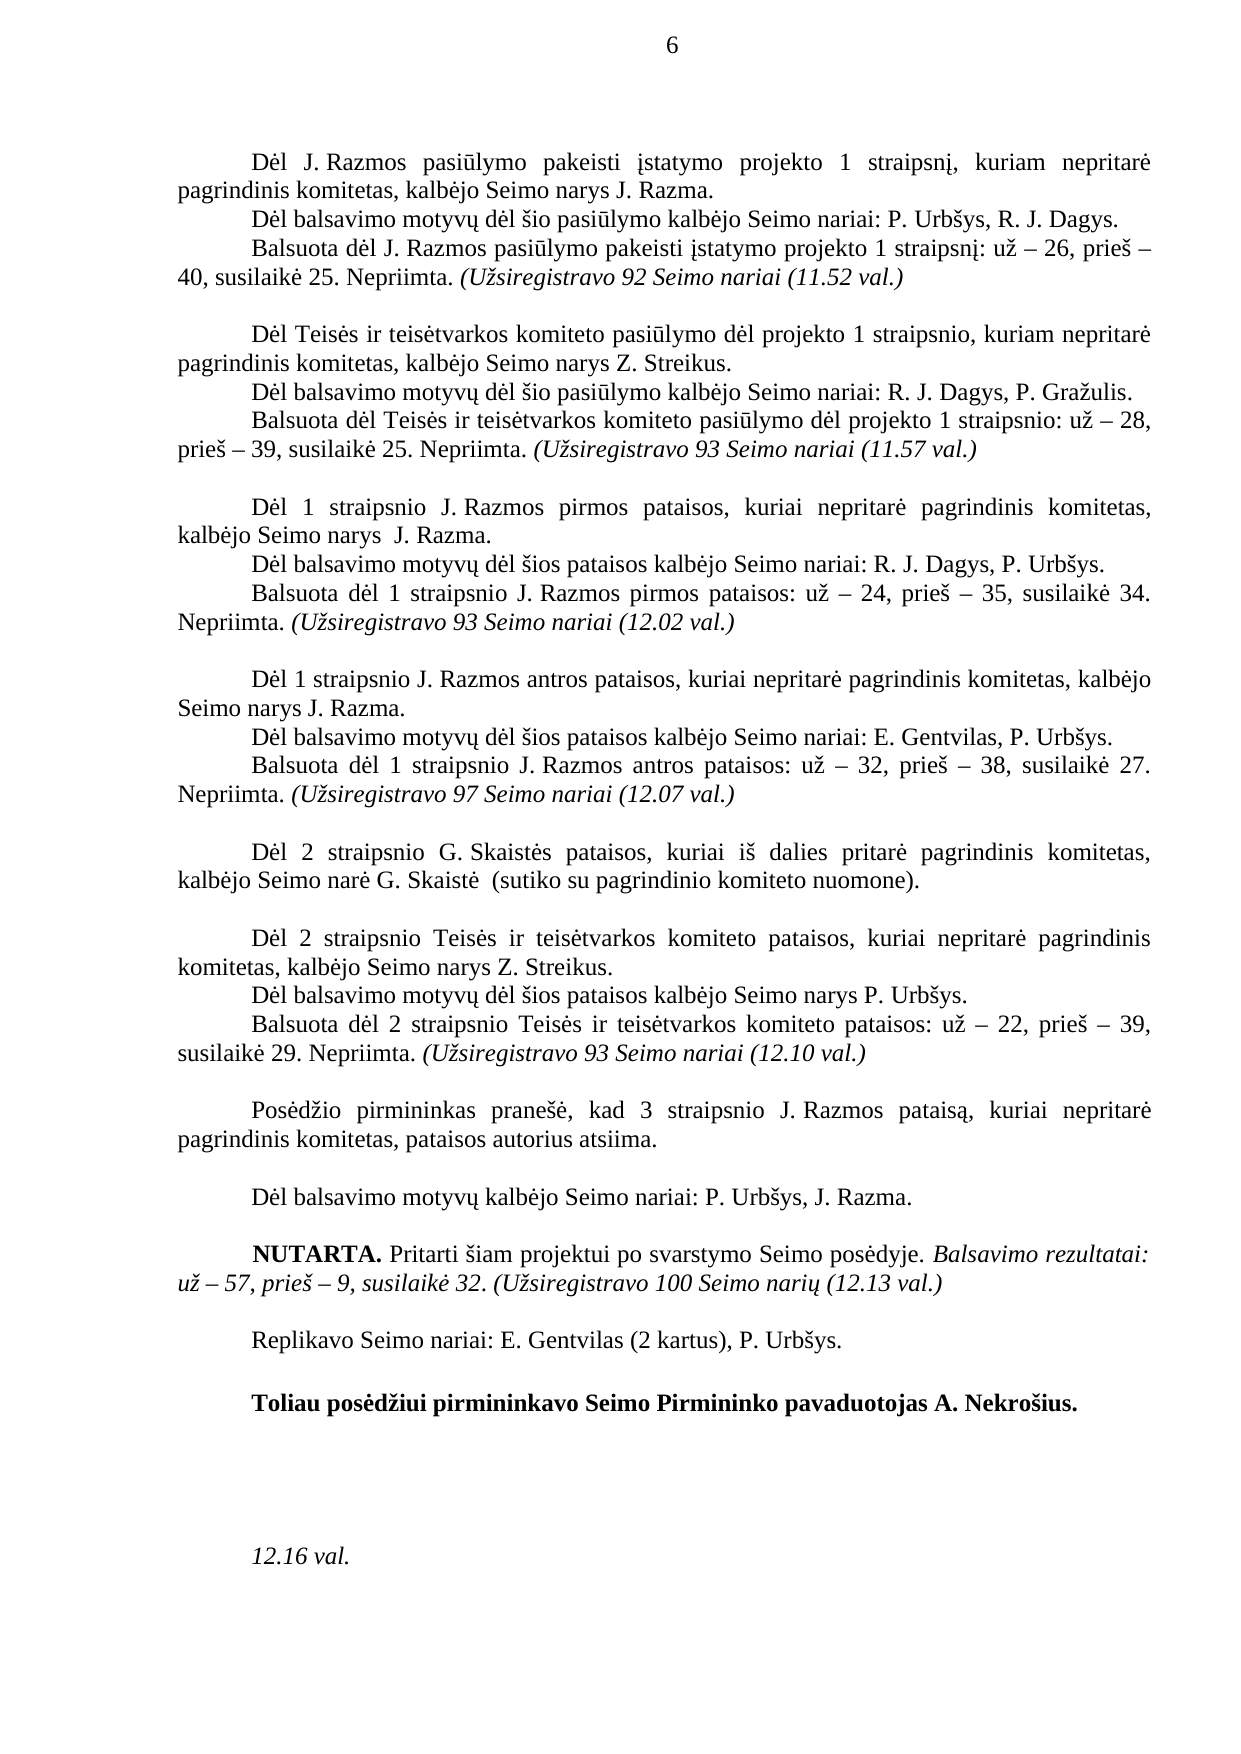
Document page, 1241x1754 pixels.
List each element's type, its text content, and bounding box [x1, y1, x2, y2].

text Dėl 1 straipsnio J. Razmos antros pataisos, kuriai nepritarė pagrindinis komitetas, kalbėjo Seimo narys J. Razma. [177, 664, 1152, 722]
text 12.16 val. [177, 1541, 1152, 1570]
text Dėl balsavimo motyvų kalbėjo Seimo nariai: P. Urbšys, J. Razma. [177, 1182, 1152, 1211]
text Balsuota dėl 1 straipsnio J. Razmos antros pataisos: už – 32, prieš – 38, susilaikė 27. Nepriimta. (Užsiregistravo 97 Seimo nariai (12.07 val.) [177, 751, 1152, 808]
text Replikavo Seimo nariai: E. Gentvilas (2 kartus), P. Urbšys. [177, 1326, 1152, 1354]
text Posėdžio pirmininkas pranešė, kad 3 straipsnio J. Razmos pataisą, kuriai nepritarė pagrindinis komitetas, pataisos autorius atsiima. [177, 1096, 1152, 1153]
text Balsuota dėl 2 straipsnio Teisės ir teisėtvarkos komiteto pataisos: už – 22, prieš – 39, susilaikė 29. Nepriimta. (Užsiregistravo 93 Seimo nariai (12.10 val.) [177, 1009, 1152, 1067]
text Dėl balsavimo motyvų dėl šios pataisos kalbėjo Seimo nariai: E. Gentvilas, P. Urbšys. [177, 722, 1152, 751]
text Balsuota dėl J. Razmos pasiūlymo pakeisti įstatymo projekto 1 straipsnį: už – 26, prieš – 40, susilaikė 25. Nepriimta. (Užsiregistravo 92 Seimo nariai (11.52 val.) [177, 233, 1152, 291]
text Dėl Teisės ir teisėtvarkos komiteto pasiūlymo dėl projekto 1 straipsnio, kuriam nepritarė pagrindinis komitetas, kalbėjo Seimo narys Z. Streikus. [177, 319, 1152, 377]
text Dėl balsavimo motyvų dėl šios pataisos kalbėjo Seimo narys P. Urbšys. [177, 981, 1152, 1009]
text Dėl 2 straipsnio Teisės ir teisėtvarkos komiteto pataisos, kuriai nepritarė pagrindinis komitetas, kalbėjo Seimo narys Z. Streikus. [177, 923, 1152, 981]
text Dėl 1 straipsnio J. Razmos pirmos pataisos, kuriai nepritarė pagrindinis komitetas, kalbėjo Seimo narys J. Razma. [177, 492, 1152, 549]
text Dėl balsavimo motyvų dėl šio pasiūlymo kalbėjo Seimo nariai: R. J. Dagys, P. Gražulis. [177, 377, 1152, 406]
text Dėl balsavimo motyvų dėl šios pataisos kalbėjo Seimo nariai: R. J. Dagys, P. Urbšys. [177, 549, 1152, 578]
text Balsuota dėl Teisės ir teisėtvarkos komiteto pasiūlymo dėl projekto 1 straipsnio: už – 28, prieš – 39, susilaikė 25. Nepriimta. (Užsiregistravo 93 Seimo nariai (11.57 val.) [177, 406, 1152, 463]
text NUTARTA. Pritarti šiam projektui po svarstymo Seimo posėdyje. Balsavimo rezultatai: už – 57, prieš – 9, susilaikė 32. (Užsiregistravo 100 Seimo narių (12.13 val.) [177, 1239, 1152, 1297]
text Toliau posėdžiui pirmininkavo Seimo Pirmininko pavaduotojas A. Nekrošius. [177, 1388, 1152, 1417]
text Dėl balsavimo motyvų dėl šio pasiūlymo kalbėjo Seimo nariai: P. Urbšys, R. J. Dagys. [177, 204, 1152, 233]
text Dėl 2 straipsnio G. Skaistės pataisos, kuriai iš dalies pritarė pagrindinis komitetas, kalbėjo Seimo narė G. Skaistė (sutiko su pagrindinio komiteto nuomone). [177, 837, 1152, 894]
text Balsuota dėl 1 straipsnio J. Razmos pirmos pataisos: už – 24, prieš – 35, susilaikė 34. Nepriimta. (Užsiregistravo 93 Seimo nariai (12.02 val.) [177, 578, 1152, 636]
text Dėl J. Razmos pasiūlymo pakeisti įstatymo projekto 1 straipsnį, kuriam nepritarė pagrindinis komitetas, kalbėjo Seimo narys J. Razma. [177, 147, 1152, 204]
